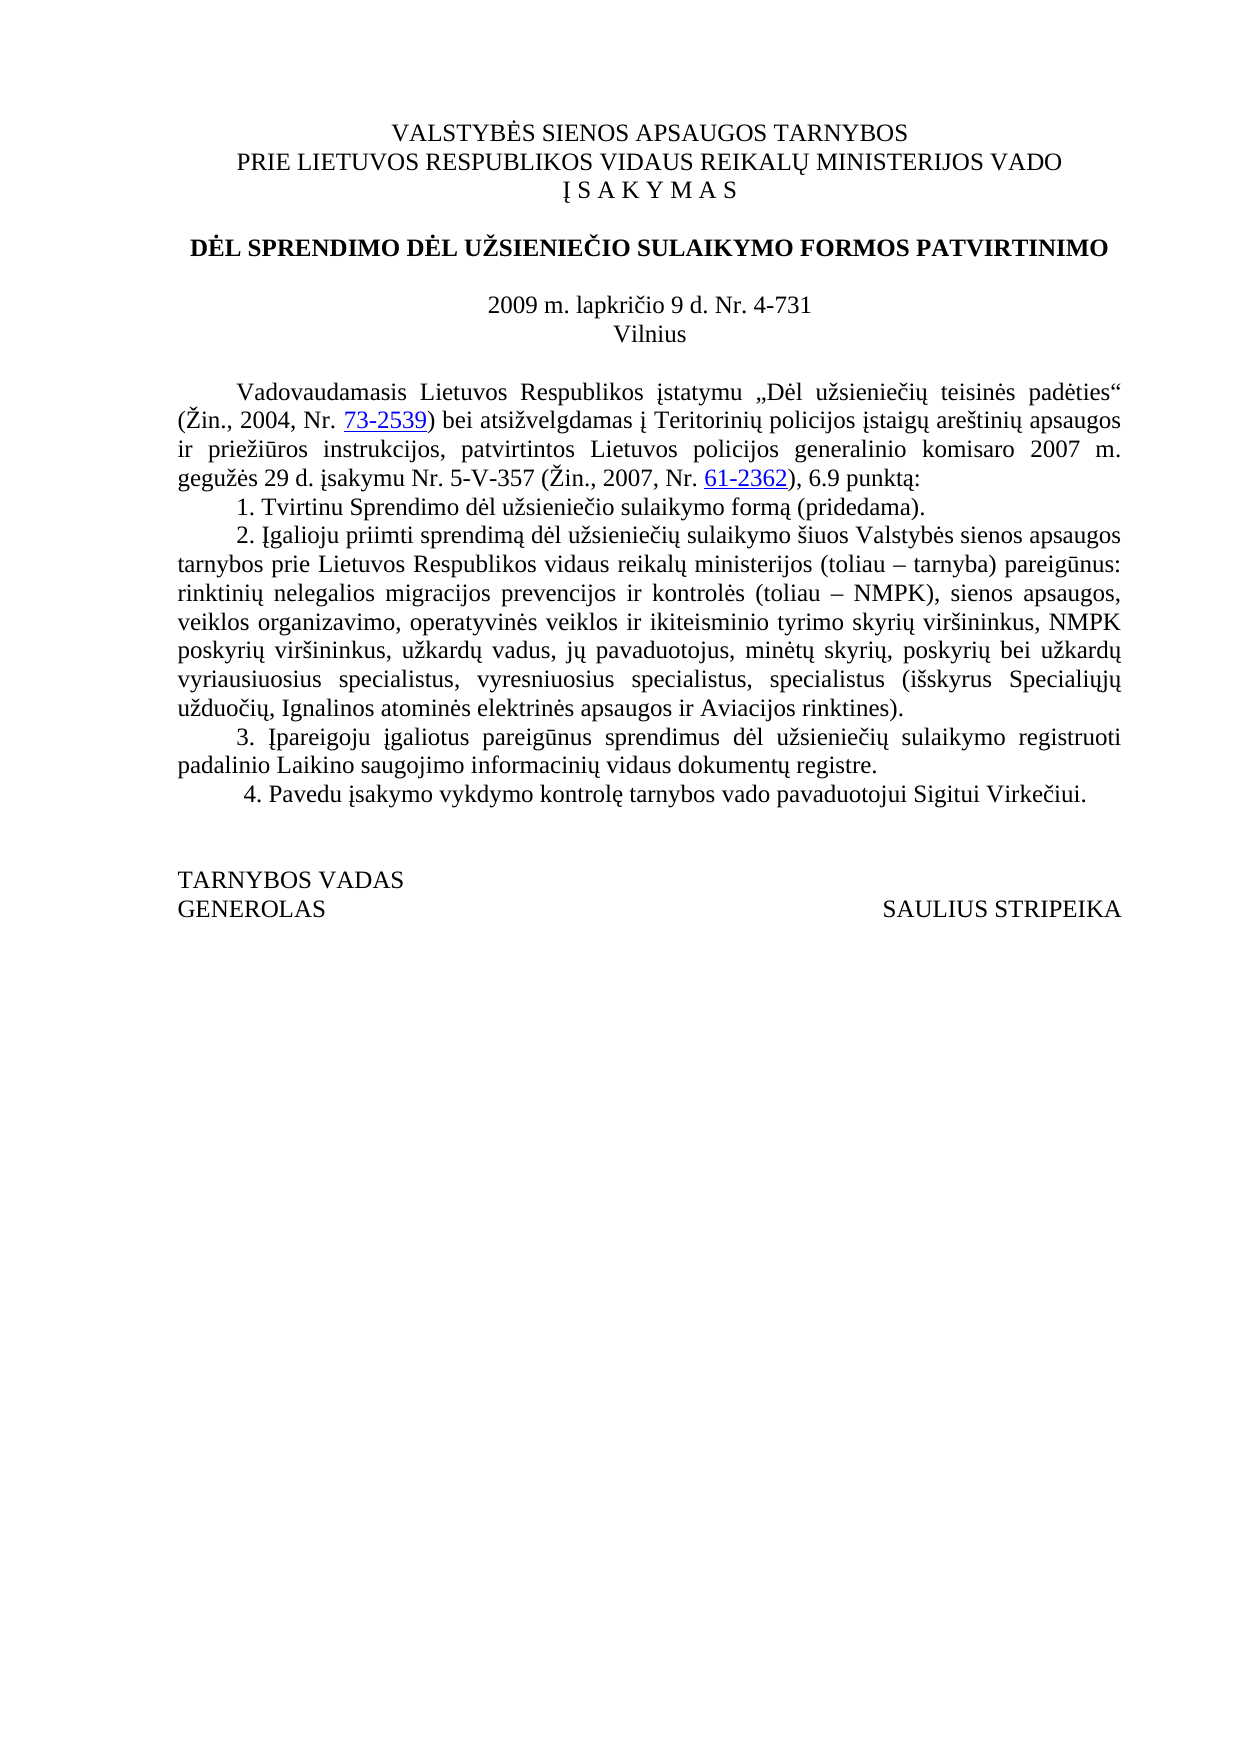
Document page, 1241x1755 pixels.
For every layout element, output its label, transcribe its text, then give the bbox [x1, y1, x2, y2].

text Vilnius [177, 319, 1122, 348]
text Į S A K Y M A S [177, 176, 1122, 204]
text Tarnybos vadas [177, 866, 1122, 894]
text generolas Saulius Stripeika [177, 894, 1122, 923]
text PRIE LIETUVOS RESPUBLIKOS Vidaus reikalų ministerijos VadO [177, 147, 1122, 176]
text 2009 m. lapkričio 9 d. Nr. 4-731 [177, 291, 1122, 319]
text DĖL SPRENDIMO DĖL UŽSIENIEČIO SULAIKYMO FORMOS PATVIRTINIMO [177, 233, 1122, 262]
text Vadovaudamasis Lietuvos Respublikos įstatymu „Dėl užsieniečių teisinės padėties“ (Žin., 2004, Nr. 73-2539) bei atsižvelgdamas į Teritorinių policijos įstaigų areštinių apsaugos ir priežiūros instrukcijos, patvirtintos Lietuvos policijos generalinio komisaro 2007 m. gegužės 29 d. įsakymu Nr. 5-V-357 (Žin., 2007, Nr. 61-2362), 6.9 punktą: [177, 377, 1122, 492]
text 2. Įgalioju priimti sprendimą dėl užsieniečių sulaikymo šiuos Valstybės sienos apsaugos tarnybos prie Lietuvos Respublikos vidaus reikalų ministerijos (toliau – tarnyba) pareigūnus: rinktinių nelegalios migracijos prevencijos ir kontrolės (toliau – NMPK), sienos apsaugos, veiklos organizavimo, operatyvinės veiklos ir ikiteisminio tyrimo skyrių viršininkus, NMPK poskyrių viršininkus, užkardų vadus, jų pavaduotojus, minėtų skyrių, poskyrių bei užkardų vyriausiuosius specialistus, vyresniuosius specialistus, specialistus (išskyrus Specialiųjų užduočių, Ignalinos atominės elektrinės apsaugos ir Aviacijos rinktines). [177, 521, 1122, 722]
text 4. Pavedu įsakymo vykdymo kontrolę tarnybos vado pavaduotojui Sigitui Virkečiui. [177, 779, 1122, 808]
text 1. Tvirtinu Sprendimo dėl užsieniečio sulaikymo formą (pridedama). [177, 492, 1122, 521]
text 3. Įpareigoju įgaliotus pareigūnus sprendimus dėl užsieniečių sulaikymo registruoti padalinio Laikino saugojimo informacinių vidaus dokumentų registre. [177, 722, 1122, 779]
text Valstybės sienos apsaugos tarnybos [177, 118, 1122, 147]
